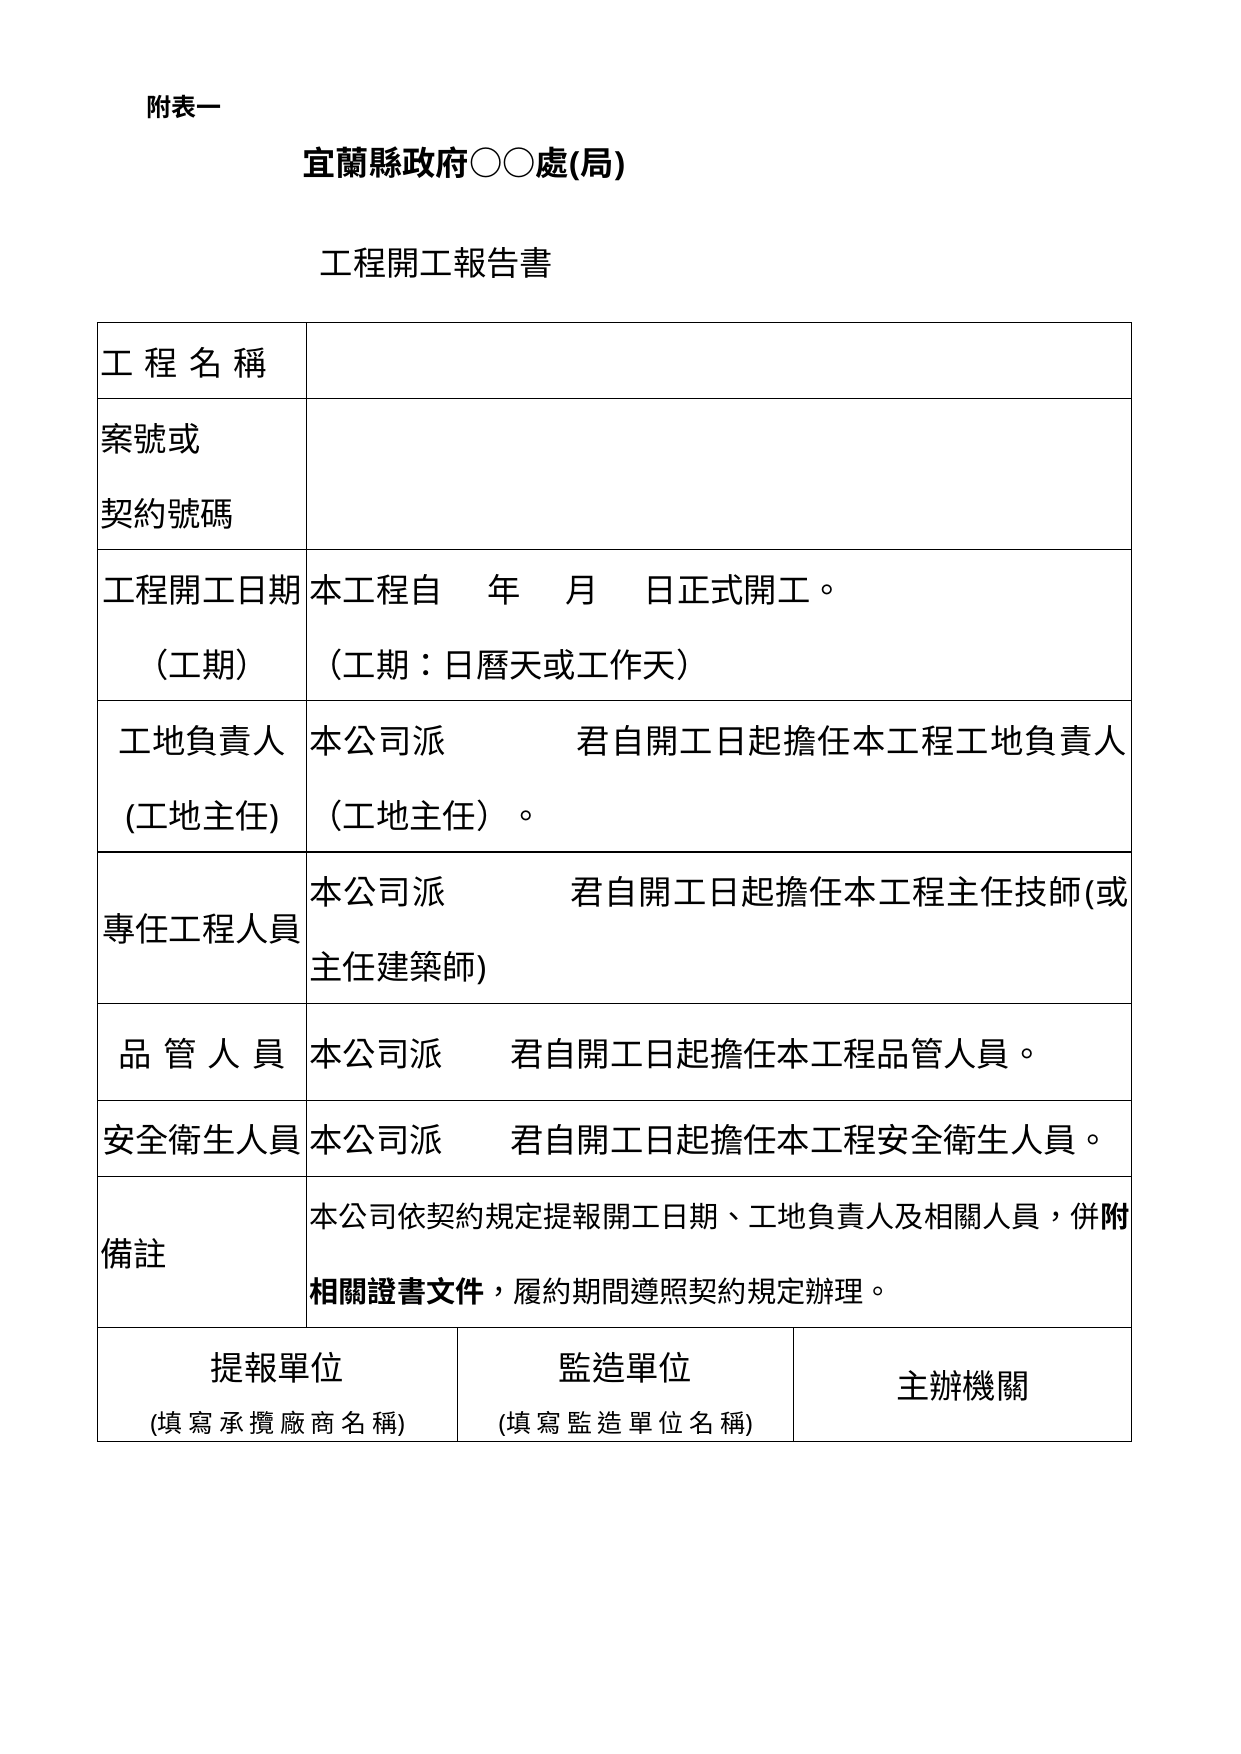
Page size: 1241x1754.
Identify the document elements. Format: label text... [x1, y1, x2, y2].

text 工程開工報告書 [100, 223, 1187, 298]
table_header 工程名稱 [98, 323, 306, 398]
table_cell 安全衛生人員 [98, 1101, 306, 1176]
table_cell 備註 [98, 1177, 306, 1327]
table_header [307, 323, 1131, 398]
table_cell 專任工程人員 [98, 853, 306, 1002]
table_cell 本公司派 君自開工日起擔任本工程安全衛生人員。 [307, 1101, 1131, 1176]
table_cell 本公司派 君自開工日起擔任本工程工地負責人（工地主任）。 [307, 701, 1131, 851]
text 附表一 [100, 86, 1187, 124]
text 宜蘭縣政府○○處(局) [100, 124, 1187, 199]
table_cell 本公司派 君自開工日起擔任本工程主任技師(或主任建築師) [307, 853, 1131, 1002]
table_cell 本公司依契約規定提報開工日期、工地負責人及相關人員，併附相關證書文件，履約期間遵照契約規定辦理。 [307, 1177, 1131, 1327]
table_cell 工程開工日期（工期） [98, 550, 306, 700]
table_cell 本工程自 年 月 日正式開工。 （工期：日曆天或工作天） [307, 550, 1131, 700]
table_cell [307, 399, 1131, 549]
table_cell 監造單位 (填 寫 監 造 單 位 名 稱) [458, 1328, 793, 1441]
table_cell 主辦機關 [794, 1328, 1131, 1441]
table_cell 品管人員 [98, 1004, 306, 1100]
table_cell 提報單位 (填 寫 承 攬 廠 商 名 稱) [98, 1328, 457, 1441]
table_cell 案號或 契約號碼 [98, 399, 306, 549]
table_cell 工地負責人(工地主任) [98, 701, 306, 851]
table_cell 本公司派 君自開工日起擔任本工程品管人員。 [307, 1004, 1131, 1100]
